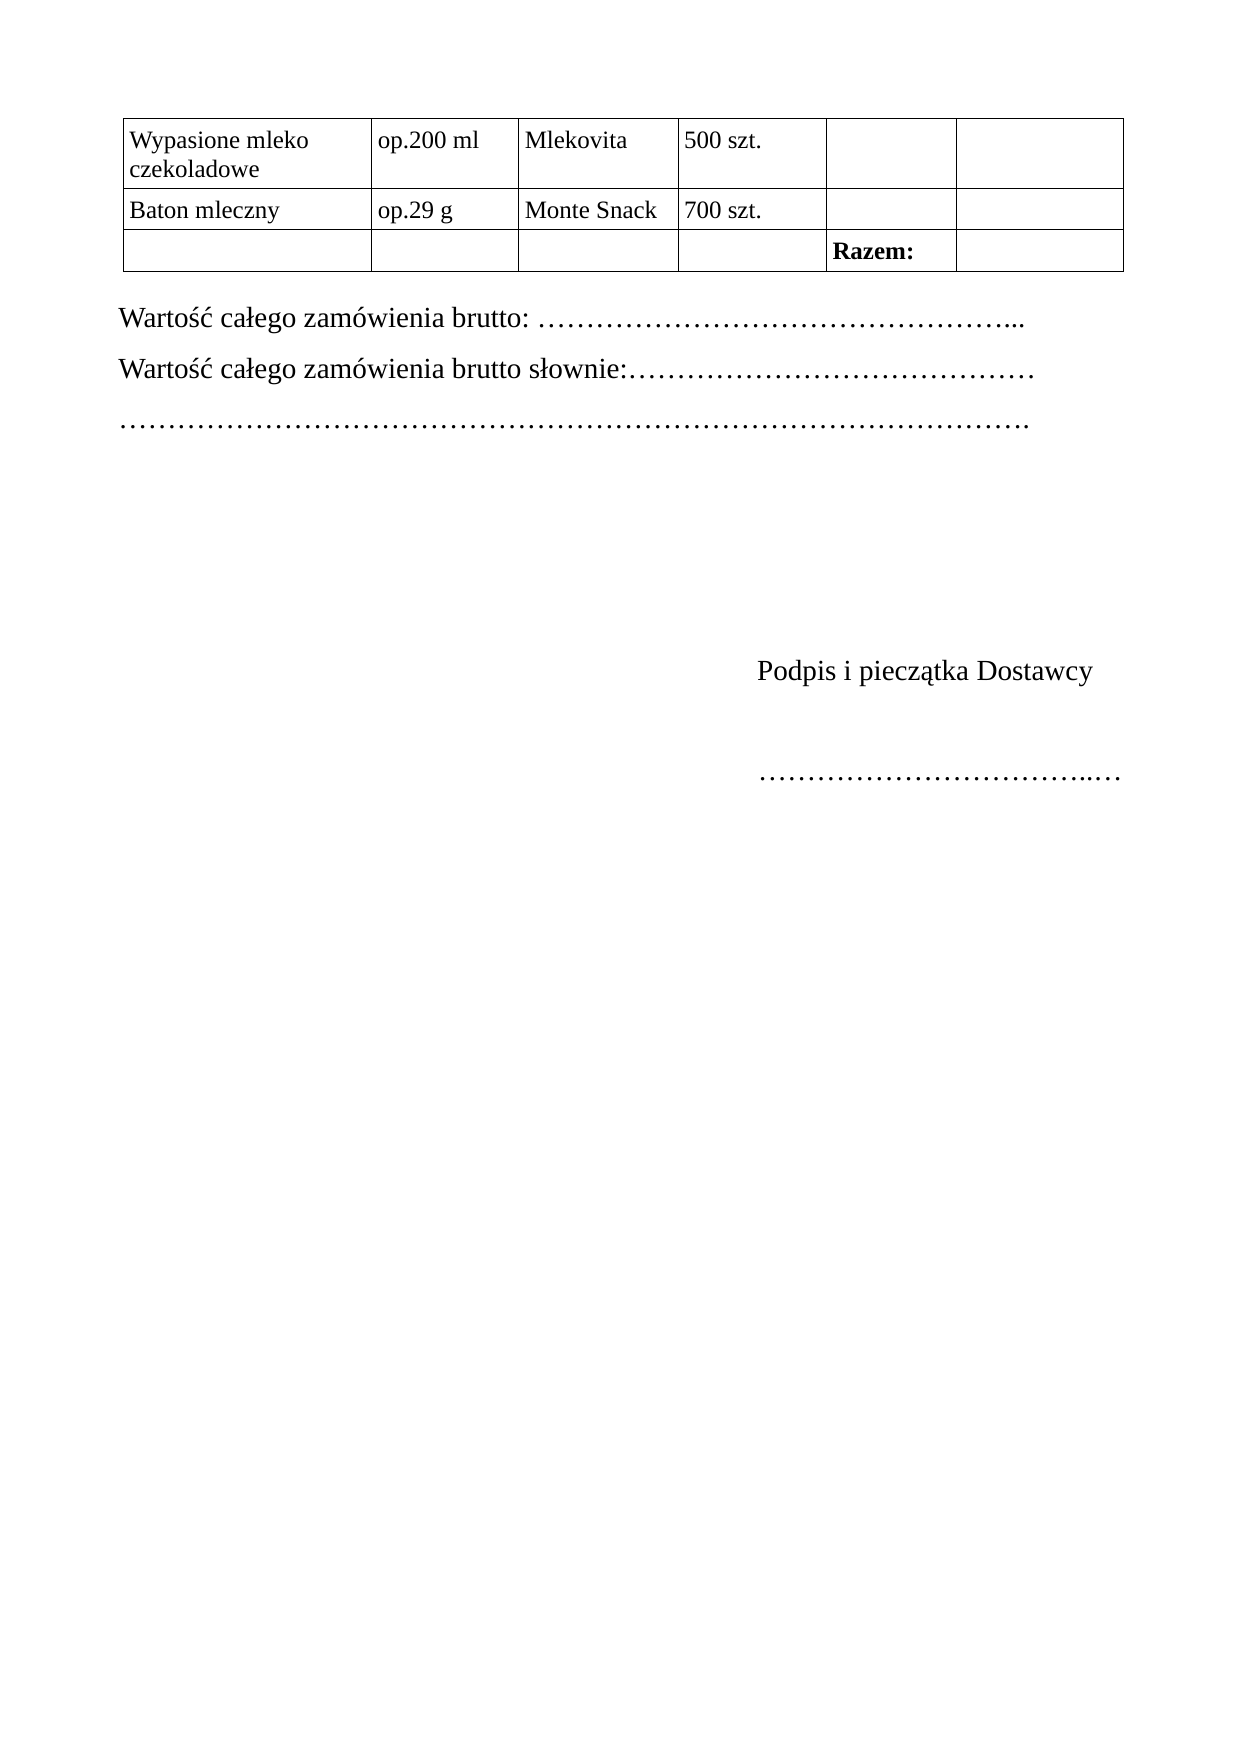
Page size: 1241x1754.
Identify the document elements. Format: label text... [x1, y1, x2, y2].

table_cell [124, 230, 371, 271]
table_cell Baton mleczny [124, 189, 371, 229]
table_cell [827, 189, 956, 229]
text Podpis i pieczątka Dostawcy [118, 653, 1122, 686]
table_cell [957, 230, 1123, 271]
table_cell op.200 ml [372, 119, 518, 188]
table_cell Razem: [827, 230, 956, 271]
table_cell Monte Snack [519, 189, 678, 229]
table_cell [827, 119, 956, 188]
table_cell [679, 230, 826, 271]
table_cell 700 szt. [679, 189, 826, 229]
table_cell 500 szt. [679, 119, 826, 188]
table_cell [372, 230, 518, 271]
table_cell [519, 230, 678, 271]
text …………………………………………………………………………………. [118, 401, 1122, 434]
table_cell [957, 119, 1123, 188]
table_cell Wypasione mleko czekoladowe [124, 119, 371, 188]
text Wartość całego zamówienia brutto: …………………………………………... [118, 300, 1122, 334]
table_cell Mlekovita [519, 119, 678, 188]
table_cell op.29 g [372, 189, 518, 229]
text ……………………………..… [118, 753, 1122, 787]
table_cell [957, 189, 1123, 229]
text Wartość całego zamówienia brutto słownie:…………………………………… [118, 351, 1122, 384]
